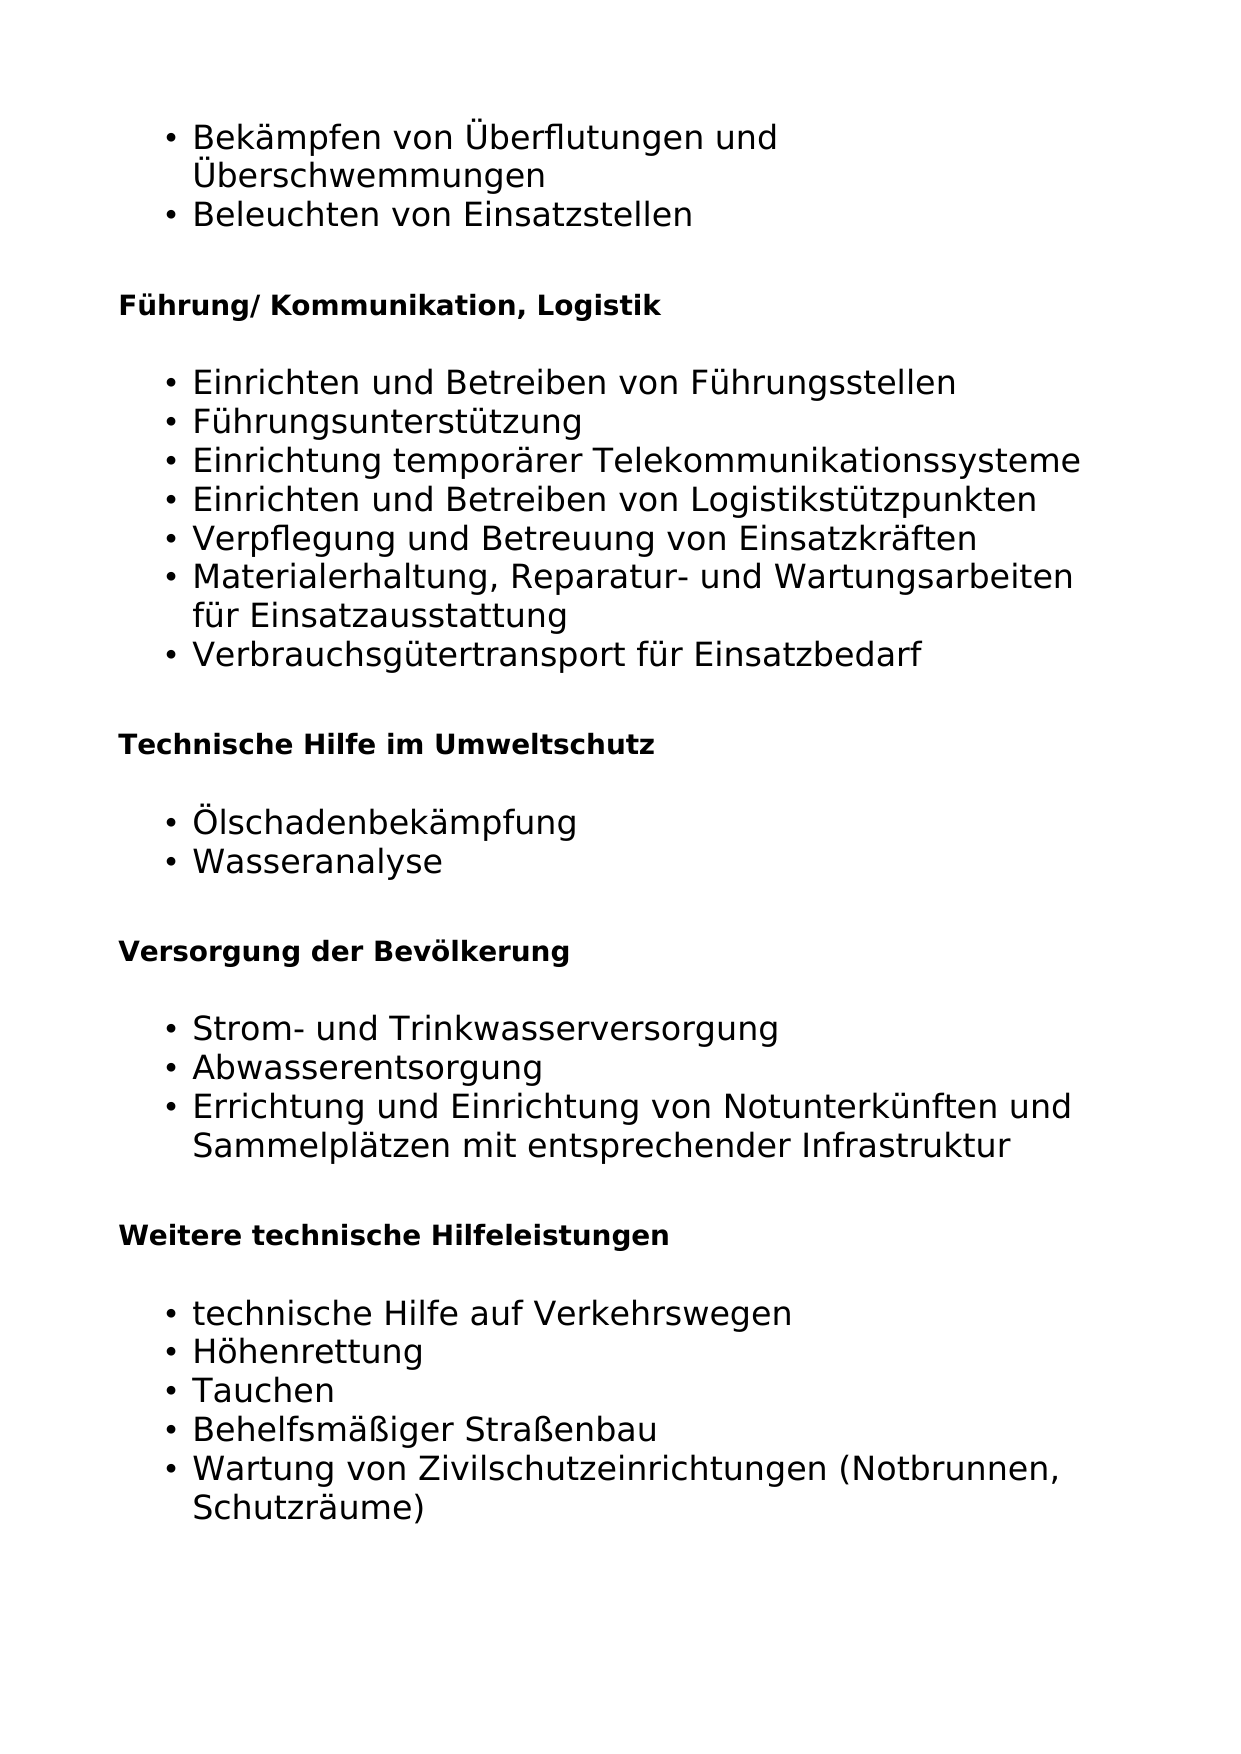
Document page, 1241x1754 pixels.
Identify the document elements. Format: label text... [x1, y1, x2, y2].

subtitle Versorgung der Bevölkerung [118, 935, 1122, 968]
list Einrichten und Betreiben von Logistikstützpunkten [177, 480, 1122, 519]
list Einrichten und Betreiben von Führungsstellen [177, 363, 1122, 402]
list Höhenrettung [177, 1333, 1122, 1372]
list Bekämpfen von Überflutungen und Überschwemmungen [177, 118, 1122, 196]
list Verbrauchsgütertransport für Einsatzbedarf [177, 636, 1122, 674]
subtitle Führung/ Kommunikation, Logistik [118, 289, 1122, 322]
list Wasseranalyse [177, 842, 1122, 881]
list Ölschadenbekämpfung [177, 803, 1122, 842]
list Behelfsmäßiger Straßenbau [177, 1411, 1122, 1449]
list Führungsunterstützung [177, 402, 1122, 441]
list Strom- und Trinkwasserversorgung [177, 1010, 1122, 1049]
list Errichtung und Einrichtung von Notunterkünften und Sammelplätzen mit entsprechender Infrastruktur [177, 1087, 1122, 1165]
list Materialerhaltung, Reparatur- und Wartungsarbeiten für Einsatzausstattung [177, 558, 1122, 636]
list Verpflegung und Betreuung von Einsatzkräften [177, 519, 1122, 558]
subtitle Weitere technische Hilfeleistungen [118, 1220, 1122, 1252]
list Abwasserentsorgung [177, 1049, 1122, 1087]
list Einrichtung temporärer Telekommunikationssysteme [177, 441, 1122, 480]
list Beleuchten von Einsatzstellen [177, 196, 1122, 235]
subtitle Technische Hilfe im Umweltschutz [118, 729, 1122, 761]
list Tauchen [177, 1372, 1122, 1411]
list Wartung von Zivilschutzeinrichtungen (Notbrunnen, Schutzräume) [177, 1449, 1122, 1527]
list technische Hilfe auf Verkehrswegen [177, 1294, 1122, 1333]
